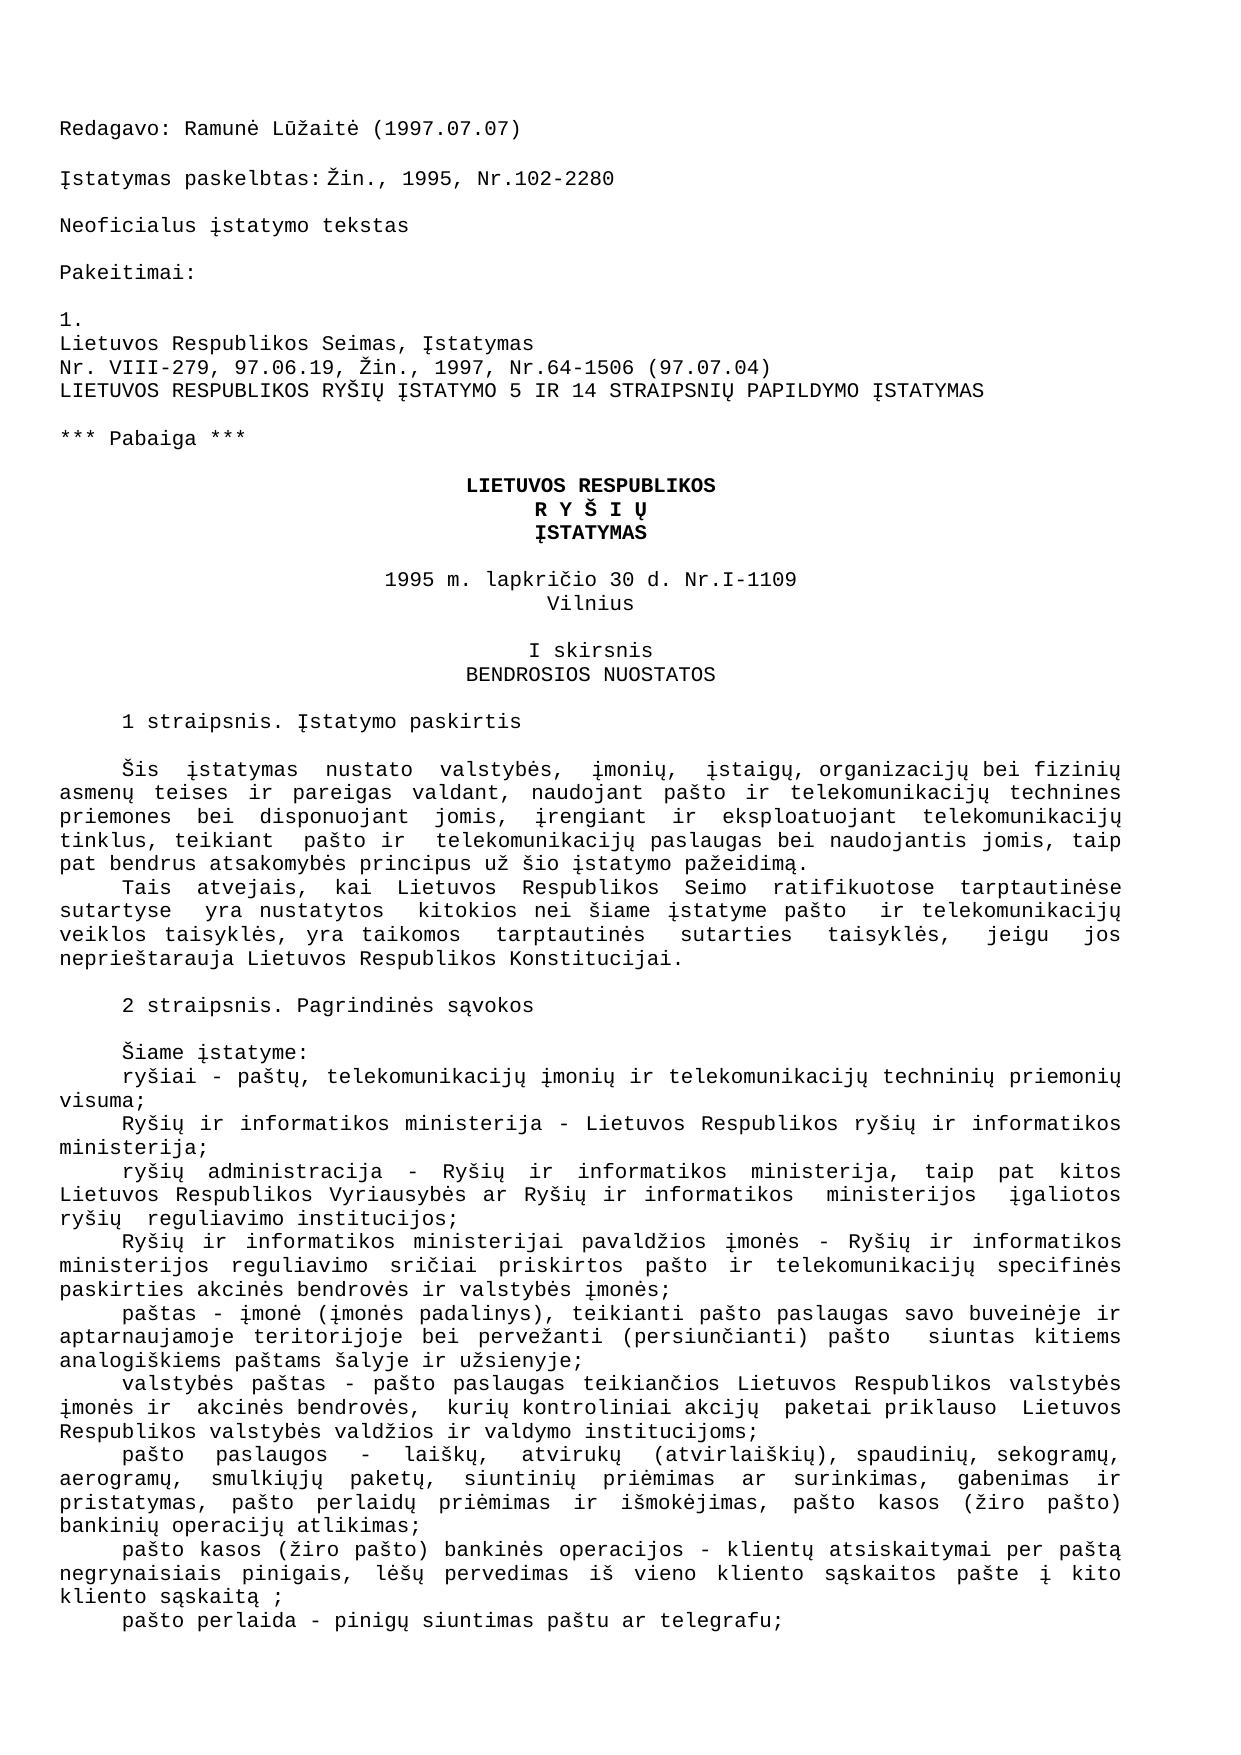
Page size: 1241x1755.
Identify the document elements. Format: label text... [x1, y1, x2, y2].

text Redagavo: Ramunė Lūžaitė (1997.07.07) [59, 118, 1122, 142]
text Ryšių ir informatikos ministerijai pavaldžios įmonės - Ryšių ir informatikos ministerijos reguliavimo sričiai priskirtos pašto ir telekomunikacijų specifinės paskirties akcinės bendrovės ir valstybės įmonės; [59, 1232, 1122, 1302]
text 2 straipsnis. Pagrindinės sąvokos [59, 995, 1122, 1019]
text ryšiai - paštų, telekomunikacijų įmonių ir telekomunikacijų techninių priemonių visuma; [59, 1066, 1122, 1113]
text pašto paslaugos - laiškų, atvirukų (atvirlaiškių), spaudinių, sekogramų, aerogramų, smulkiųjų paketų, siuntinių priėmimas ar surinkimas, gabenimas ir pristatymas, pašto perlaidų priėmimas ir išmokėjimas, pašto kasos (žiro pašto) bankinių operacijų atlikimas; [59, 1444, 1122, 1539]
text LIETUVOS RESPUBLIKOS [59, 475, 1122, 498]
text Nr. VIII-279, 97.06.19, Žin., 1997, Nr.64-1506 (97.07.04) [59, 357, 1122, 380]
text 1 straipsnis. Įstatymo paskirtis [59, 711, 1122, 735]
text Šiame įstatyme: [59, 1042, 1122, 1066]
text Tais atvejais, kai Lietuvos Respublikos Seimo ratifikuotose tarptautinėse sutartyse yra nustatytos kitokios nei šiame įstatyme pašto ir telekomunikacijų veiklos taisyklės, yra taikomos tarptautinės sutarties taisyklės, jeigu jos neprieštarauja Lietuvos Respublikos Konstitucijai. [59, 877, 1122, 971]
text valstybės paštas - pašto paslaugas teikiančios Lietuvos Respublikos valstybės įmonės ir akcinės bendrovės, kurių kontroliniai akcijų paketai priklauso Lietuvos Respublikos valstybės valdžios ir valdymo institucijoms; [59, 1373, 1122, 1444]
text LIETUVOS RESPUBLIKOS RYŠIŲ ĮSTATYMO 5 IR 14 STRAIPSNIŲ PAPILDYMO ĮSTATYMAS [59, 380, 1122, 404]
text Lietuvos Respublikos Seimas, Įstatymas [59, 333, 1122, 357]
text pašto perlaida - pinigų siuntimas paštu ar telegrafu; [59, 1610, 1122, 1633]
text Vilnius [59, 593, 1122, 617]
text I skirsnis [59, 640, 1122, 664]
text Ryšių ir informatikos ministerija - Lietuvos Respublikos ryšių ir informatikos ministerija; [59, 1113, 1122, 1161]
text pašto kasos (žiro pašto) bankinės operacijos - klientų atsiskaitymai per paštą negrynaisiais pinigais, lėšų pervedimas iš vieno kliento sąskaitos pašte į kito kliento sąskaitą ; [59, 1539, 1122, 1610]
text R Y Š I Ų [59, 498, 1122, 522]
text paštas - įmonė (įmonės padalinys), teikianti pašto paslaugas savo buveinėje ir aptarnaujamoje teritorijoje bei pervežanti (persiunčianti) pašto siuntas kitiems analogiškiems paštams šalyje ir užsienyje; [59, 1302, 1122, 1373]
text Įstatymas paskelbtas: Žin., 1995, Nr.102-2280 [59, 165, 1122, 191]
text BENDROSIOS NUOSTATOS [59, 664, 1122, 688]
text ryšių administracija - Ryšių ir informatikos ministerija, taip pat kitos Lietuvos Respublikos Vyriausybės ar Ryšių ir informatikos ministerijos įgaliotos ryšių reguliavimo institucijos; [59, 1161, 1122, 1232]
text ĮSTATYMAS [59, 522, 1122, 546]
text Neoficialus įstatymo tekstas [59, 215, 1122, 238]
text Šis įstatymas nustato valstybės, įmonių, įstaigų, organizacijų bei fizinių asmenų teises ir pareigas valdant, naudojant pašto ir telekomunikacijų technines priemones bei disponuojant jomis, įrengiant ir eksploatuojant telekomunikacijų tinklus, teikiant pašto ir telekomunikacijų paslaugas bei naudojantis jomis, taip pat bendrus atsakomybės principus už šio įstatymo pažeidimą. [59, 759, 1122, 877]
text *** Pabaiga *** [59, 428, 1122, 451]
text 1995 m. lapkričio 30 d. Nr.I-1109 [59, 569, 1122, 593]
text Pakeitimai: [59, 262, 1122, 286]
text 1. [59, 309, 1122, 333]
